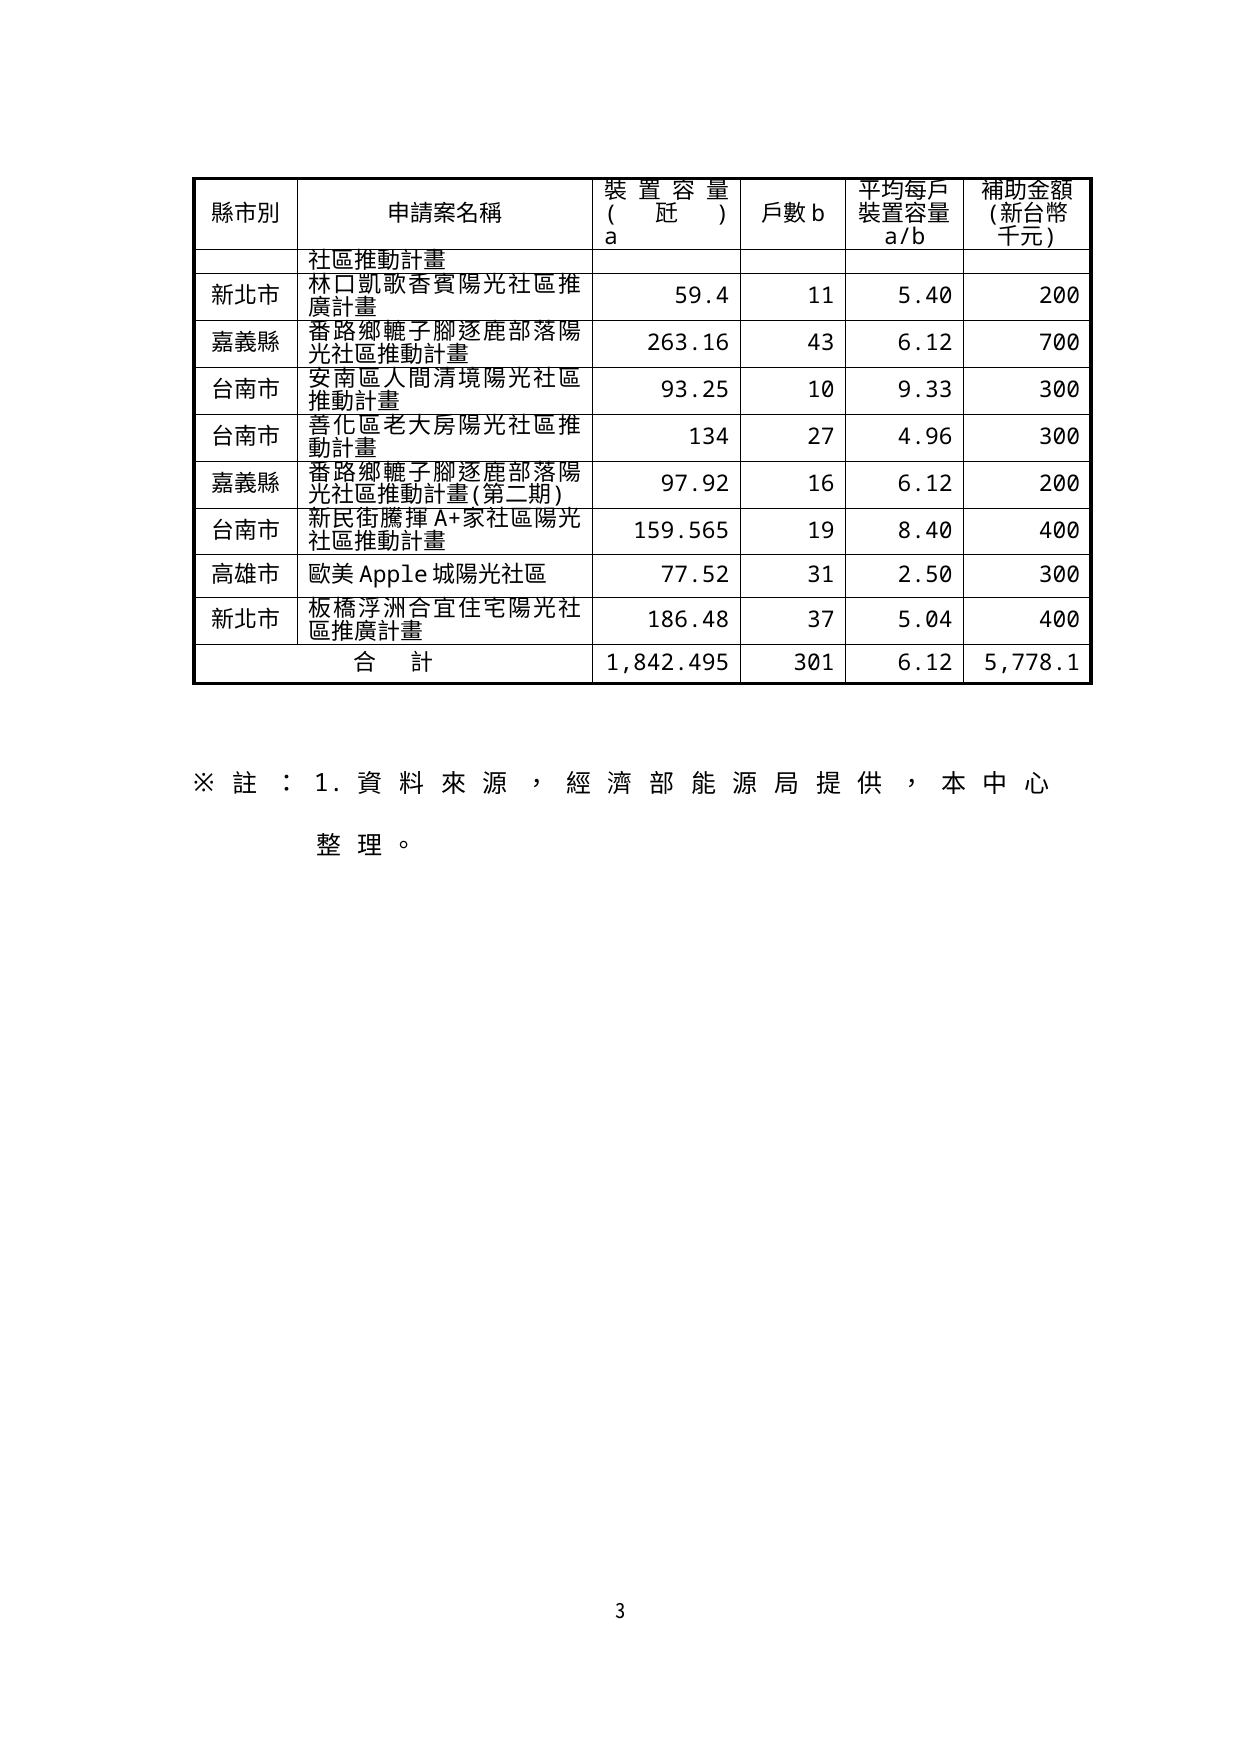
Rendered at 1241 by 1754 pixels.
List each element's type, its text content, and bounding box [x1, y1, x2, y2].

table_header 縣市別 [196, 180, 297, 249]
table_cell 300 [964, 555, 1089, 597]
table_cell [593, 250, 740, 273]
table_header 裝置容量(瓩) a [593, 180, 740, 249]
text ※註：1.資料來源，經濟部能源局提供，本中心整理。 [183, 740, 1072, 865]
table_cell 9.33 [846, 368, 963, 414]
table_cell 社區推動計畫 [298, 250, 592, 273]
table_cell 43 [741, 321, 845, 367]
table_cell 16 [741, 462, 845, 507]
table_header 申請案名稱 [298, 180, 592, 249]
table_cell 高雄市 [196, 555, 297, 597]
table_cell 板橋浮洲合宜住宅陽光社區推廣計畫 [298, 598, 592, 644]
table_cell 合 計 [196, 645, 592, 682]
table_cell 嘉義縣 [196, 462, 297, 507]
table_cell 134 [593, 415, 740, 461]
table_cell 5.04 [846, 598, 963, 644]
table_cell 19 [741, 509, 845, 554]
table_cell 300 [964, 368, 1089, 414]
table_cell 1,842.495 [593, 645, 740, 682]
table_cell 6.12 [846, 321, 963, 367]
table_cell 159.565 [593, 509, 740, 554]
table_cell 林口凱歌香賓陽光社區推廣計畫 [298, 274, 592, 320]
table_cell 2.50 [846, 555, 963, 597]
table_cell 4.96 [846, 415, 963, 461]
table_cell 263.16 [593, 321, 740, 367]
table_cell 歐美Apple城陽光社區 [298, 555, 592, 597]
table_cell [741, 250, 845, 273]
table_cell 8.40 [846, 509, 963, 554]
table_cell [196, 250, 297, 273]
table_cell 5,778.1 [964, 645, 1089, 682]
table_cell 301 [741, 645, 845, 682]
table_cell 台南市 [196, 368, 297, 414]
table_cell [846, 250, 963, 273]
table_cell 400 [964, 598, 1089, 644]
table_cell 37 [741, 598, 845, 644]
table_cell 10 [741, 368, 845, 414]
table_cell 新民街騰揮A+家社區陽光社區推動計畫 [298, 509, 592, 554]
table_header 平均每戶裝置容量a/b [846, 180, 963, 249]
table_cell 400 [964, 509, 1089, 554]
table_cell 善化區老大房陽光社區推動計畫 [298, 415, 592, 461]
table_cell 186.48 [593, 598, 740, 644]
table_cell 700 [964, 321, 1089, 367]
table_cell 5.40 [846, 274, 963, 320]
table_cell 77.52 [593, 555, 740, 597]
table_cell 200 [964, 462, 1089, 507]
table_cell 6.12 [846, 645, 963, 682]
table_cell 嘉義縣 [196, 321, 297, 367]
table_cell 300 [964, 415, 1089, 461]
table_cell 27 [741, 415, 845, 461]
table_cell 新北市 [196, 598, 297, 644]
table_cell 200 [964, 274, 1089, 320]
table_cell 台南市 [196, 509, 297, 554]
table_cell 93.25 [593, 368, 740, 414]
table_cell 安南區人間清境陽光社區推動計畫 [298, 368, 592, 414]
table_cell [964, 250, 1089, 273]
table_cell 新北市 [196, 274, 297, 320]
table_cell 31 [741, 555, 845, 597]
table_cell 97.92 [593, 462, 740, 507]
table_cell 番路鄉轆子腳逐鹿部落陽光社區推動計畫 [298, 321, 592, 367]
table_cell 番路鄉轆子腳逐鹿部落陽光社區推動計畫(第二期) [298, 462, 592, 507]
table_header 補助金額(新台幣千元) [964, 180, 1089, 249]
table_cell 台南市 [196, 415, 297, 461]
table_cell 11 [741, 274, 845, 320]
table_cell 59.4 [593, 274, 740, 320]
table_cell 6.12 [846, 462, 963, 507]
table_header 戶數b [741, 180, 845, 249]
